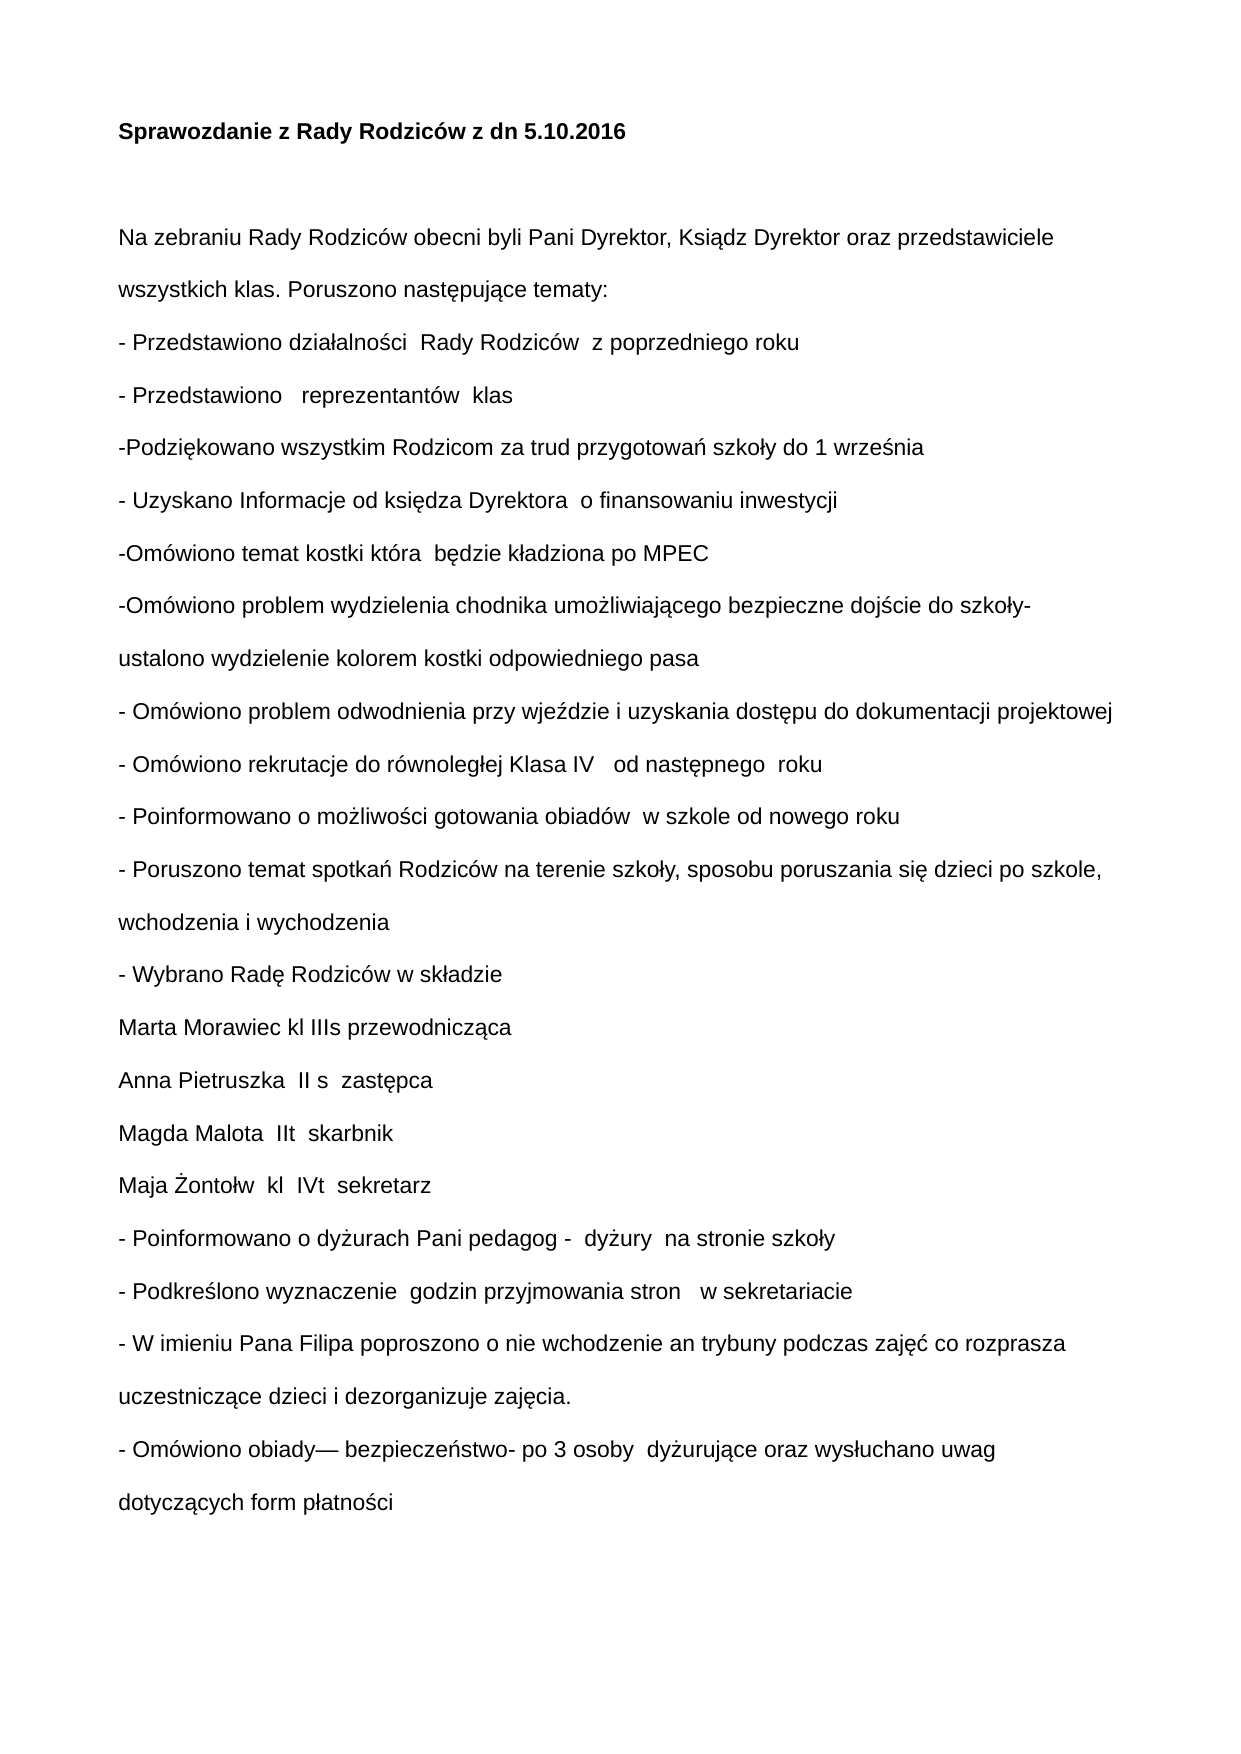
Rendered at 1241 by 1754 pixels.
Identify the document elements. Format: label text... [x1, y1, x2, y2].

text Marta Morawiec kl IIIs przewodnicząca [118, 1014, 1122, 1041]
text - Omówiono obiady— bezpieczeństwo- po 3 osoby dyżurujące oraz wysłuchano uwag dotyczących form płatności [118, 1436, 1122, 1515]
text Na zebraniu Rady Rodziców obecni byli Pani Dyrektor, Ksiądz Dyrektor oraz przedstawiciele wszystkich klas. Poruszono następujące tematy: [118, 223, 1122, 303]
text Magda Malota IIt skarbnik [118, 1119, 1122, 1146]
text - Poinformowano o możliwości gotowania obiadów w szkole od nowego roku [118, 803, 1122, 830]
text - Poinformowano o dyżurach Pani pedagog - dyżury na stronie szkoły [118, 1225, 1122, 1251]
text - Podkreślono wyznaczenie godzin przyjmowania stron w sekretariacie [118, 1278, 1122, 1304]
text - Uzyskano Informacje od księdza Dyrektora o finansowaniu inwestycji [118, 487, 1122, 513]
text Anna Pietruszka II s zastępca [118, 1067, 1122, 1093]
text -Podziękowano wszystkim Rodzicom za trud przygotowań szkoły do 1 września [118, 434, 1122, 461]
text Maja Żontołw kl IVt sekretarz [118, 1172, 1122, 1199]
text - Omówiono rekrutacje do równoległej Klasa IV od następnego roku [118, 751, 1122, 777]
text - W imieniu Pana Filipa poproszono o nie wchodzenie an trybuny podczas zajęć co rozprasza uczestniczące dzieci i dezorganizuje zajęcia. [118, 1330, 1122, 1409]
text -Omówiono problem wydzielenia chodnika umożliwiającego bezpieczne dojście do szkoły- ustalono wydzielenie kolorem kostki odpowiedniego pasa [118, 592, 1122, 672]
text - Przedstawiono działalności Rady Rodziców z poprzedniego roku [118, 329, 1122, 355]
text - Wybrano Radę Rodziców w składzie [118, 961, 1122, 988]
text -Omówiono temat kostki która będzie kładziona po MPEC [118, 540, 1122, 566]
text - Poruszono temat spotkań Rodziców na terenie szkoły, sposobu poruszania się dzieci po szkole, wchodzenia i wychodzenia [118, 856, 1122, 935]
text - Przedstawiono reprezentantów klas [118, 382, 1122, 408]
text Sprawozdanie z Rady Rodziców z dn 5.10.2016 [118, 118, 1122, 144]
text - Omówiono problem odwodnienia przy wjeździe i uzyskania dostępu do dokumentacji projektowej [118, 698, 1122, 724]
